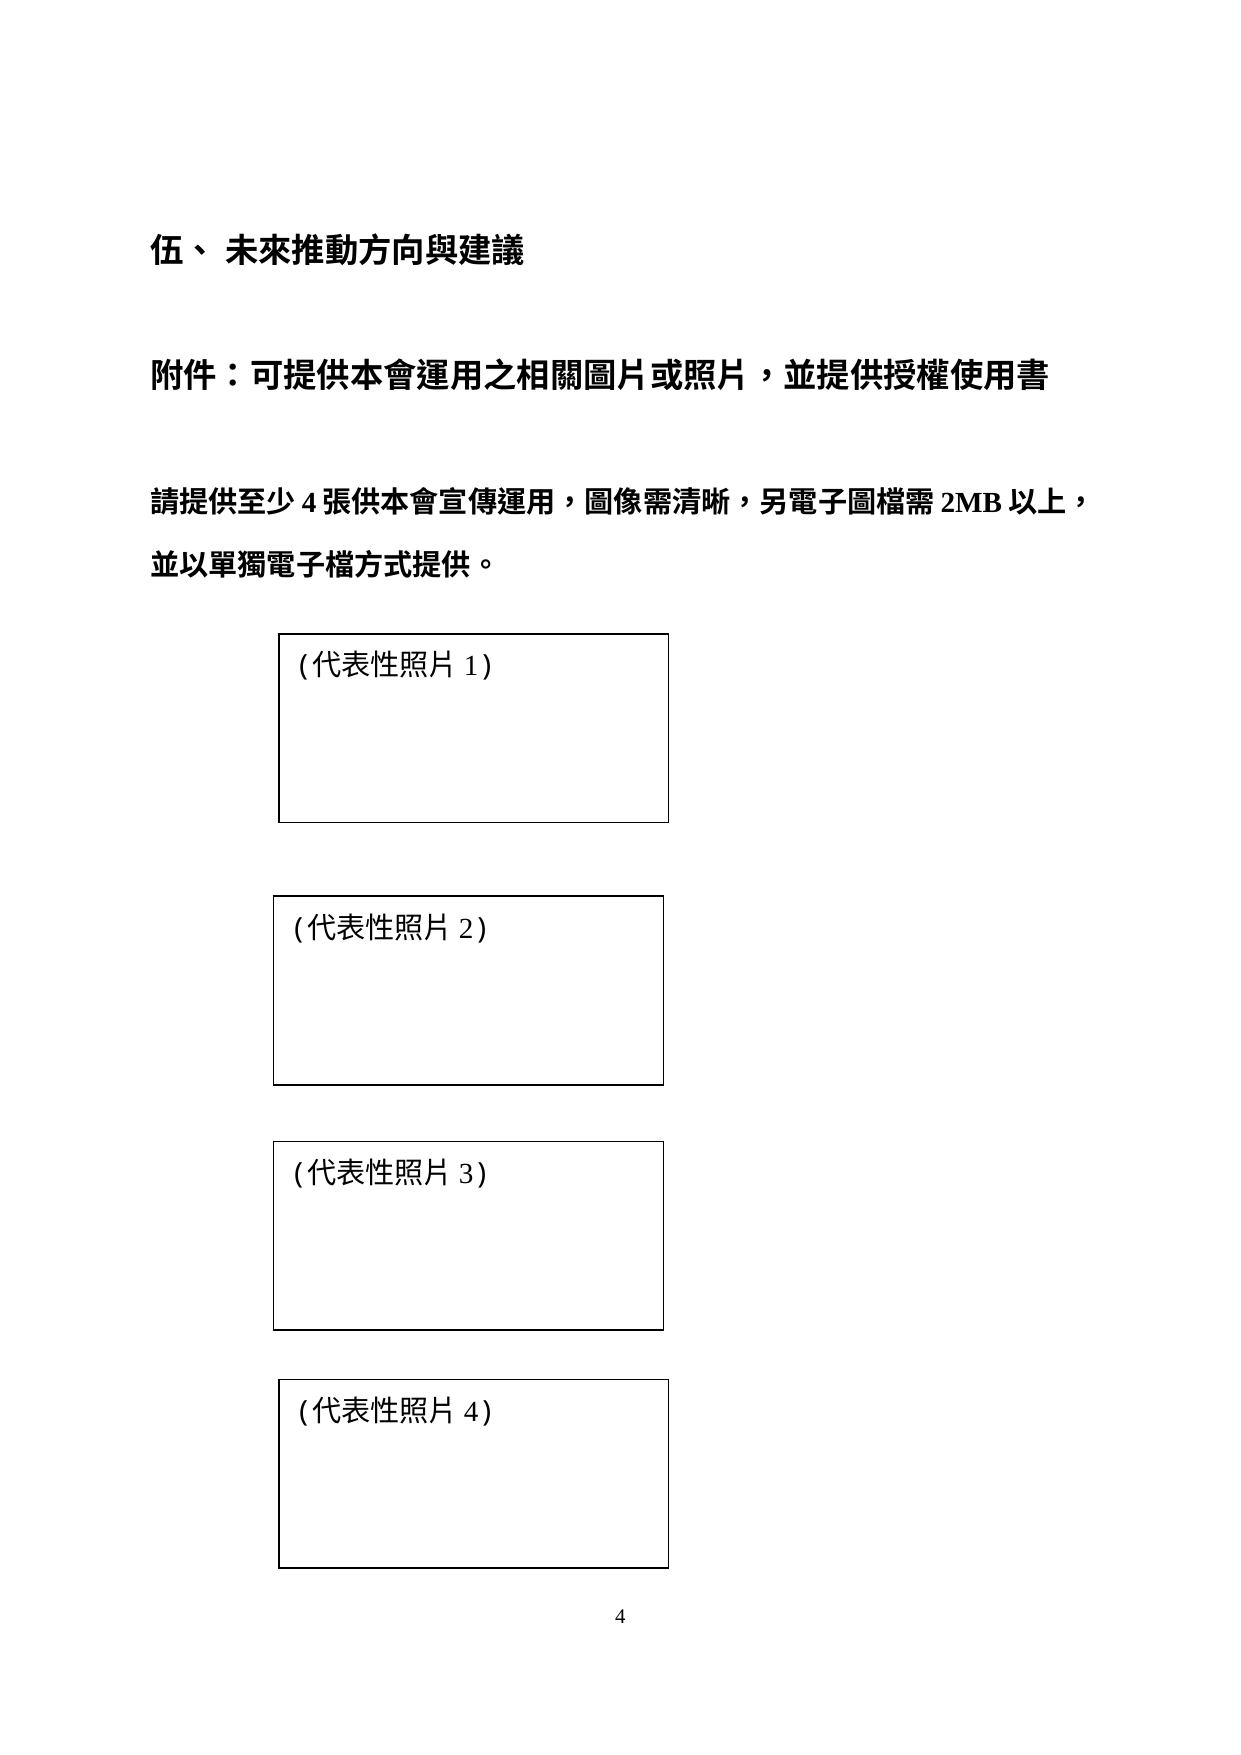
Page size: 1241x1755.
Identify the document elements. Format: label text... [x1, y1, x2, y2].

text (代表性照片2) [289, 904, 647, 947]
text 附件：可提供本會運用之相關圖片或照片，並提供授權使用書 [150, 337, 1090, 400]
text (代表性照片4) [294, 1388, 653, 1430]
text (代表性照片3) [289, 1150, 647, 1192]
text (代表性照片1) [294, 642, 653, 684]
list 未來推動方向與建議 [150, 212, 1090, 275]
text 請提供至少4張供本會宣傳運用，圖像需清晰，另電子圖檔需2MB以上，並以單獨電子檔方式提供。 [150, 462, 1090, 587]
